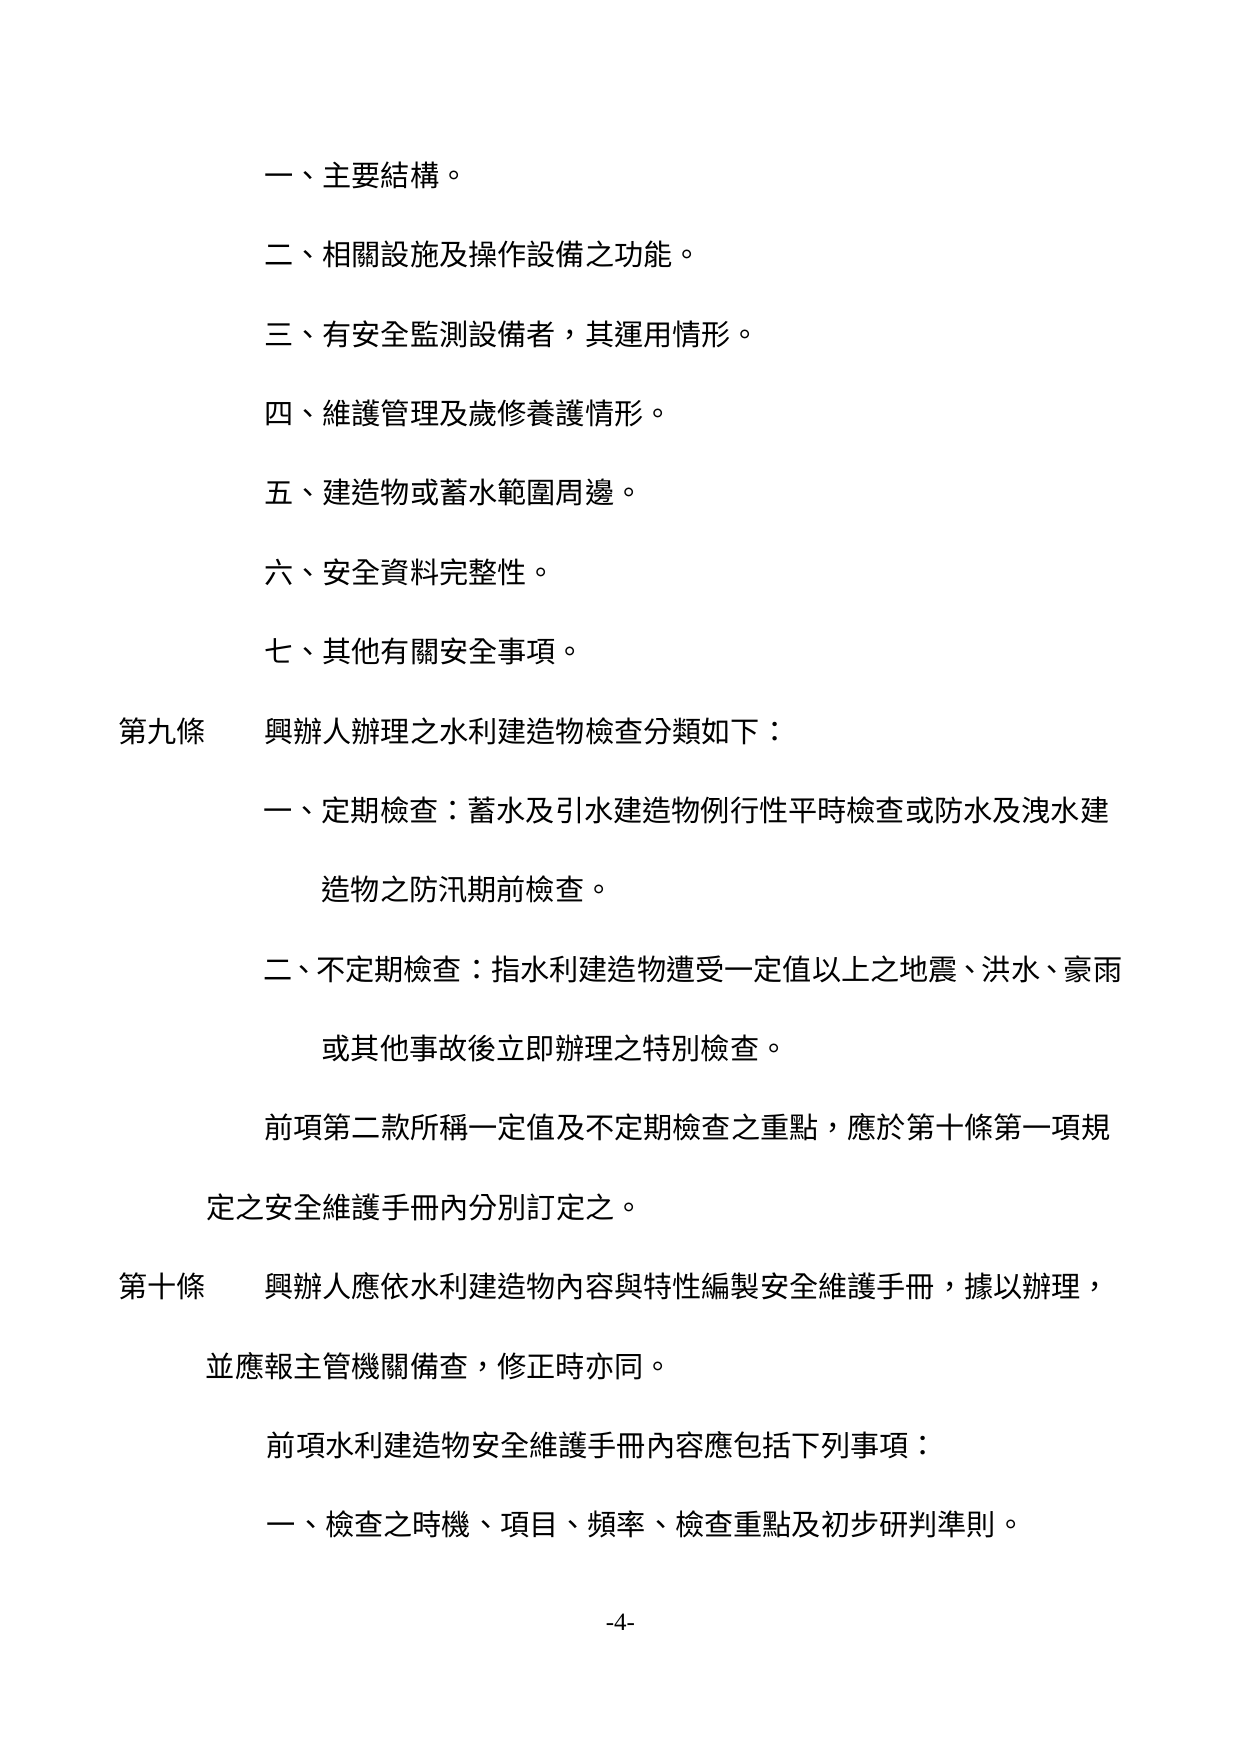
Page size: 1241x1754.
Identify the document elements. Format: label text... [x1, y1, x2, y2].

text 第九條 興辦人辦理之水利建造物檢查分類如下： [118, 689, 1122, 769]
text 前項水利建造物安全維護手冊內容應包括下列事項： [206, 1404, 1122, 1483]
text 二、相關設施及操作設備之功能。 [118, 213, 1122, 293]
text 三、有安全監測設備者，其運用情形。 [118, 293, 1122, 372]
text 一、主要結構。 [118, 134, 1122, 213]
text 七、其他有關安全事項。 [118, 610, 1122, 689]
text 五、建造物或蓄水範圍周邊。 [118, 451, 1122, 531]
text 一、定期檢查：蓄水及引水建造物例行性平時檢查或防水及洩水建造物之防汛期前檢查。 [263, 769, 1122, 928]
text 一、檢查之時機、項目、頻率、檢查重點及初步研判準則。 [206, 1483, 1122, 1563]
text 二、不定期檢查：指水利建造物遭受一定值以上之地震、洪水、豪雨或其他事故後立即辦理之特別檢查。 [263, 928, 1122, 1086]
text 六、安全資料完整性。 [118, 531, 1122, 610]
text 第十條 興辦人應依水利建造物內容與特性編製安全維護手冊，據以辦理，並應報主管機關備查，修正時亦同。 [118, 1245, 1122, 1404]
text 前項第二款所稱一定值及不定期檢查之重點，應於第十條第一項規定之安全維護手冊內分別訂定之。 [206, 1086, 1122, 1245]
text 四、維護管理及歲修養護情形。 [118, 372, 1122, 451]
